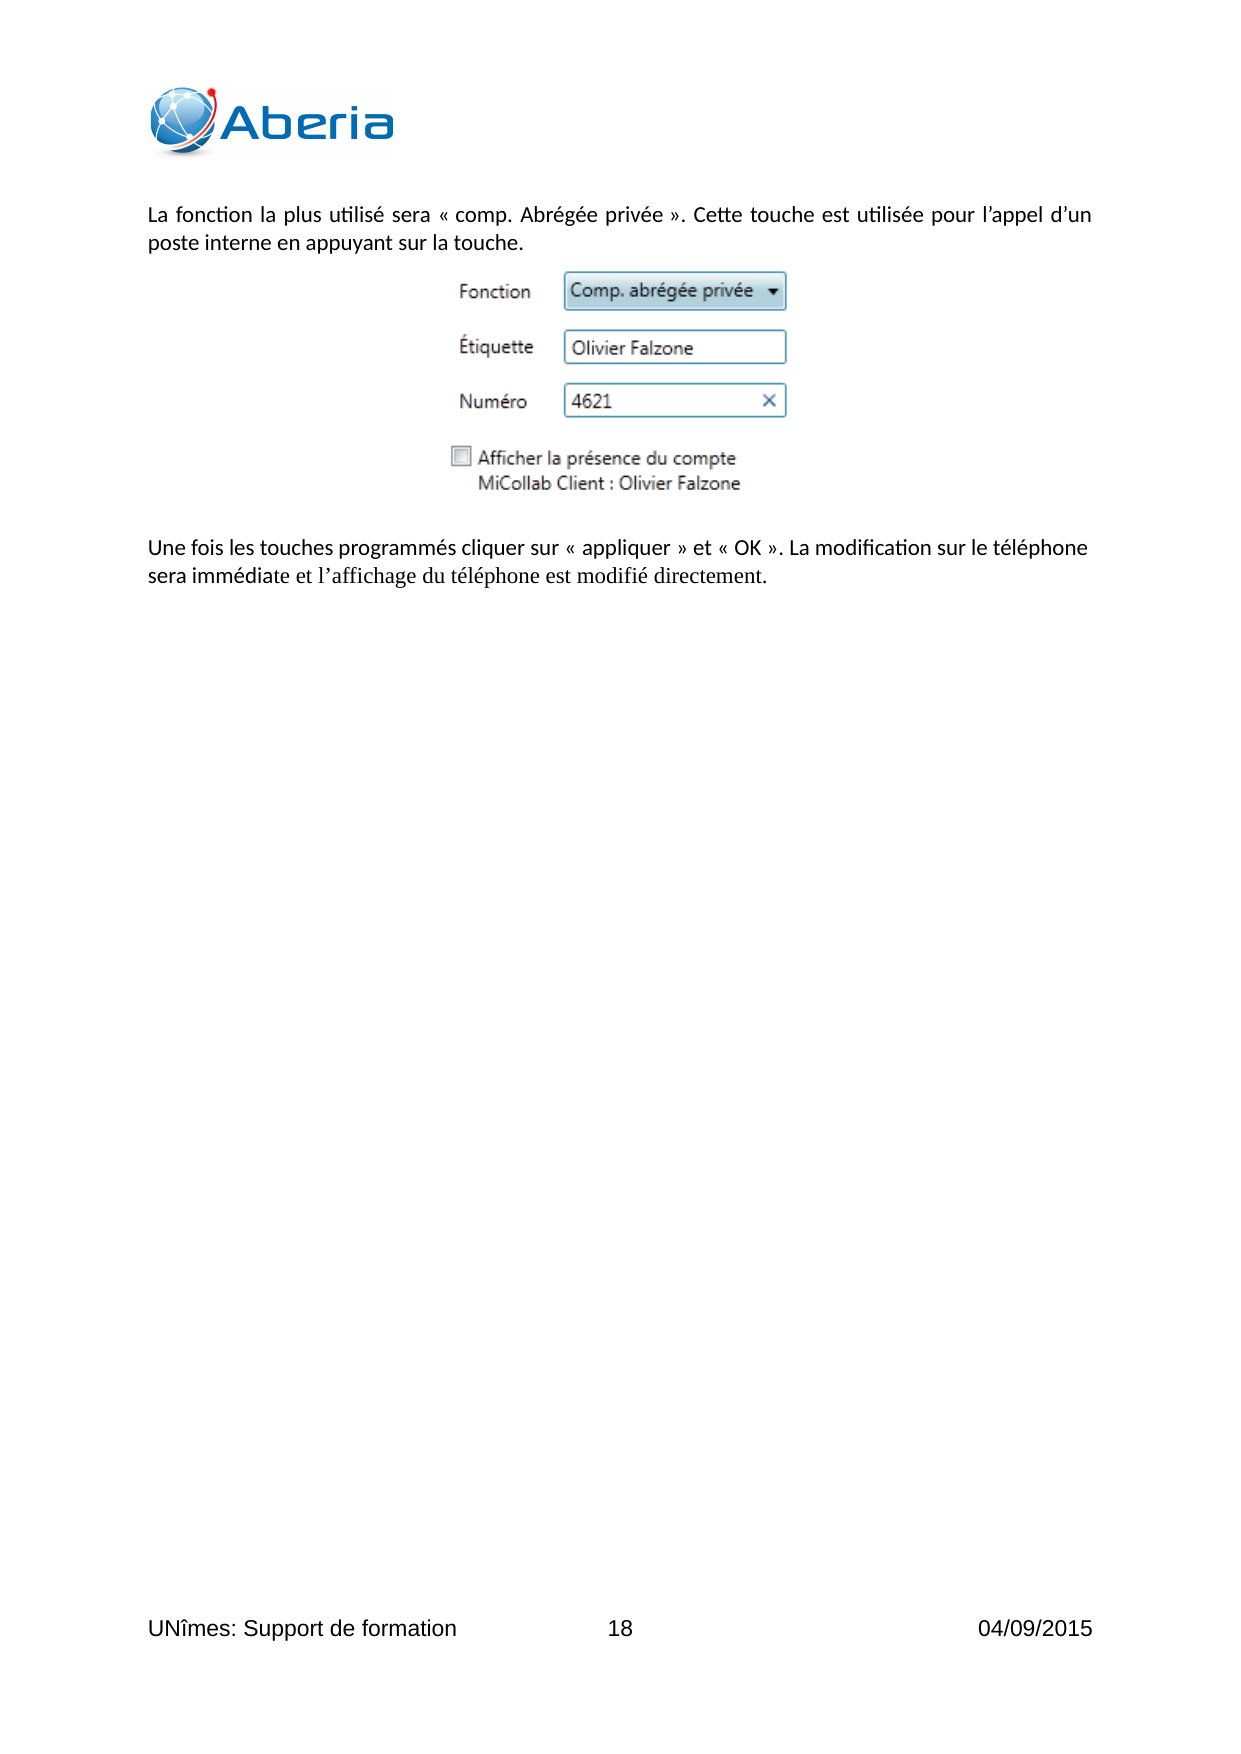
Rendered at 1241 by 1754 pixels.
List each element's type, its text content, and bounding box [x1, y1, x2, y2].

picture [442, 256, 801, 534]
text Une fois les touches programmés cliquer sur « appliquer » et « OK ». La modification sur le téléphone sera immédiate et l’affichage du téléphone est modifié directement. [148, 533, 1093, 589]
text La fonction la plus utilisé sera « comp. Abrégée privée ». Cette touche est utilisée pour l’appel d’un poste interne en appuyant sur la touche. [148, 200, 1093, 256]
picture [150, 86, 393, 162]
